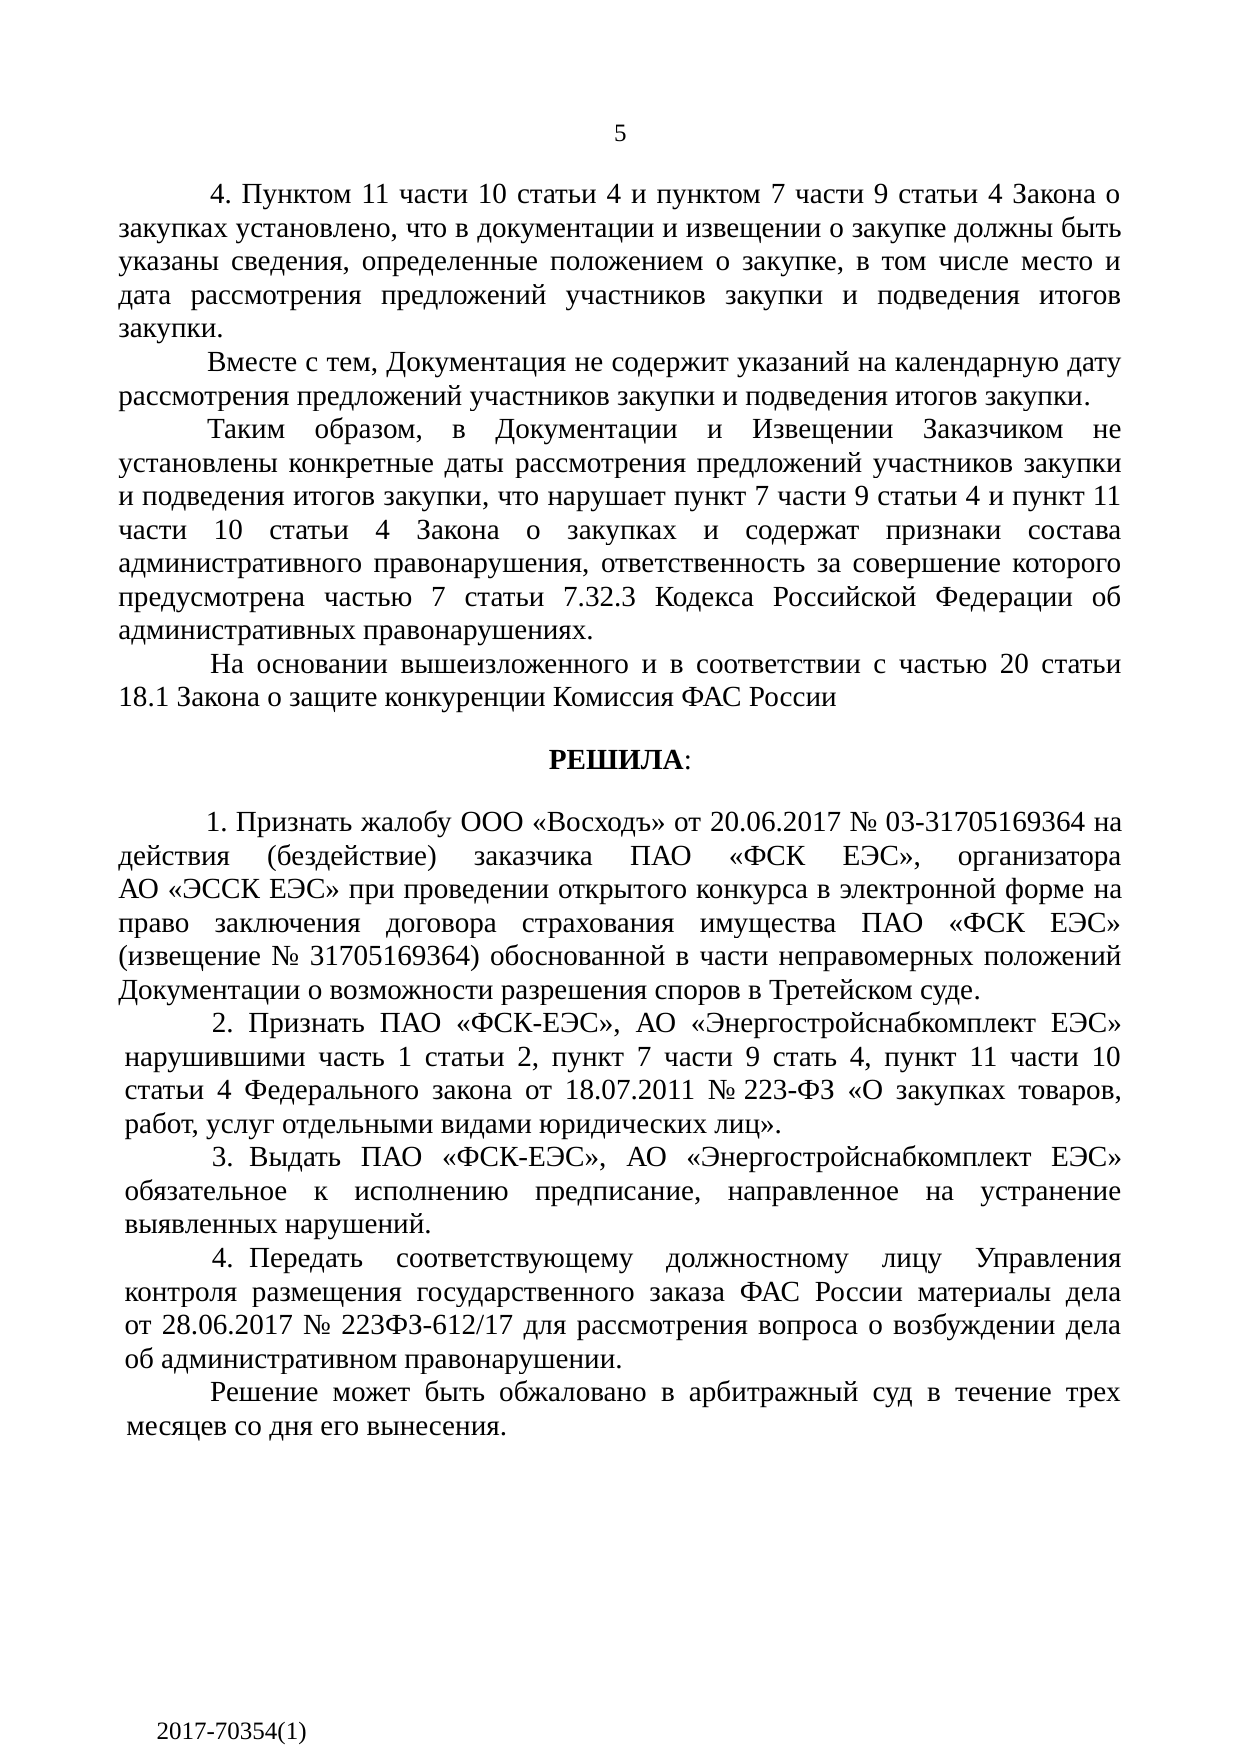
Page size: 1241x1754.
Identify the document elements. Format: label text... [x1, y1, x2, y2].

list Передать соответствующему должностному лицу Управления контроля размещения государственного заказа ФАС России материалы дела от 28.06.2017 № 223ФЗ-612/17 для рассмотрения вопроса о возбуждении дела об административном правонарушении. [124, 1240, 1122, 1374]
text 4. Пунктом 11 части 10 статьи 4 и пунктом 7 части 9 статьи 4 Закона о закупках установлено, что в документации и извещении о закупке должны быть указаны сведения, определенные положением о закупке, в том числе место и дата рассмотрения предложений участников закупки и подведения итогов закупки. [118, 176, 1122, 344]
text Таким образом, в Документации и Извещении Заказчиком не установлены конкретные даты рассмотрения предложений участников закупки и подведения итогов закупки, что нарушает пункт 7 части 9 статьи 4 и пункт 11 части 10 статьи 4 Закона о закупках и содержат признаки состава административного правонарушения, ответственность за совершение которого предусмотрена частью 7 статьи 7.32.3 Кодекса Российской Федерации об административных правонарушениях. [118, 411, 1122, 646]
text На основании вышеизложенного и в соответствии с частью 20 статьи 18.1 Закона о защите конкуренции Комиссия ФАС России [118, 646, 1122, 713]
text РЕШИЛА: [118, 742, 1122, 775]
text Решение может быть обжаловано в арбитражный суд в течение трех месяцев со дня его вынесения. [126, 1374, 1122, 1441]
text Вместе с тем, Документация не содержит указаний на календарную дату рассмотрения предложений участников закупки и подведения итогов закупки. [118, 344, 1122, 411]
text 2. Признать ПАО «ФСК-ЕЭС», АО «Энергостройснабкомплект ЕЭС» нарушившими часть 1 статьи 2, пункт 7 части 9 стать 4, пункт 11 части 10 статьи 4 Федерального закона от 18.07.2011 № 223-ФЗ «О закупках товаров, работ, услуг отдельными видами юридических лиц». [124, 1005, 1122, 1139]
text 1. Признать жалобу ООО «Восходъ» от 20.06.2017 № 03-31705169364 на действия (бездействие) заказчика ПАО «ФСК ЕЭС», организатора АО «ЭССК ЕЭС» при проведении открытого конкурса в электронной форме на право заключения договора страхования имущества ПАО «ФСК ЕЭС» (извещение № 31705169364) обоснованной в части неправомерных положений Документации о возможности разрешения споров в Третейском суде. [118, 804, 1122, 1005]
list Выдать ПАО «ФСК-ЕЭС», АО «Энергостройснабкомплект ЕЭС» обязательное к исполнению предписание, направленное на устранение выявленных нарушений. [124, 1139, 1122, 1240]
